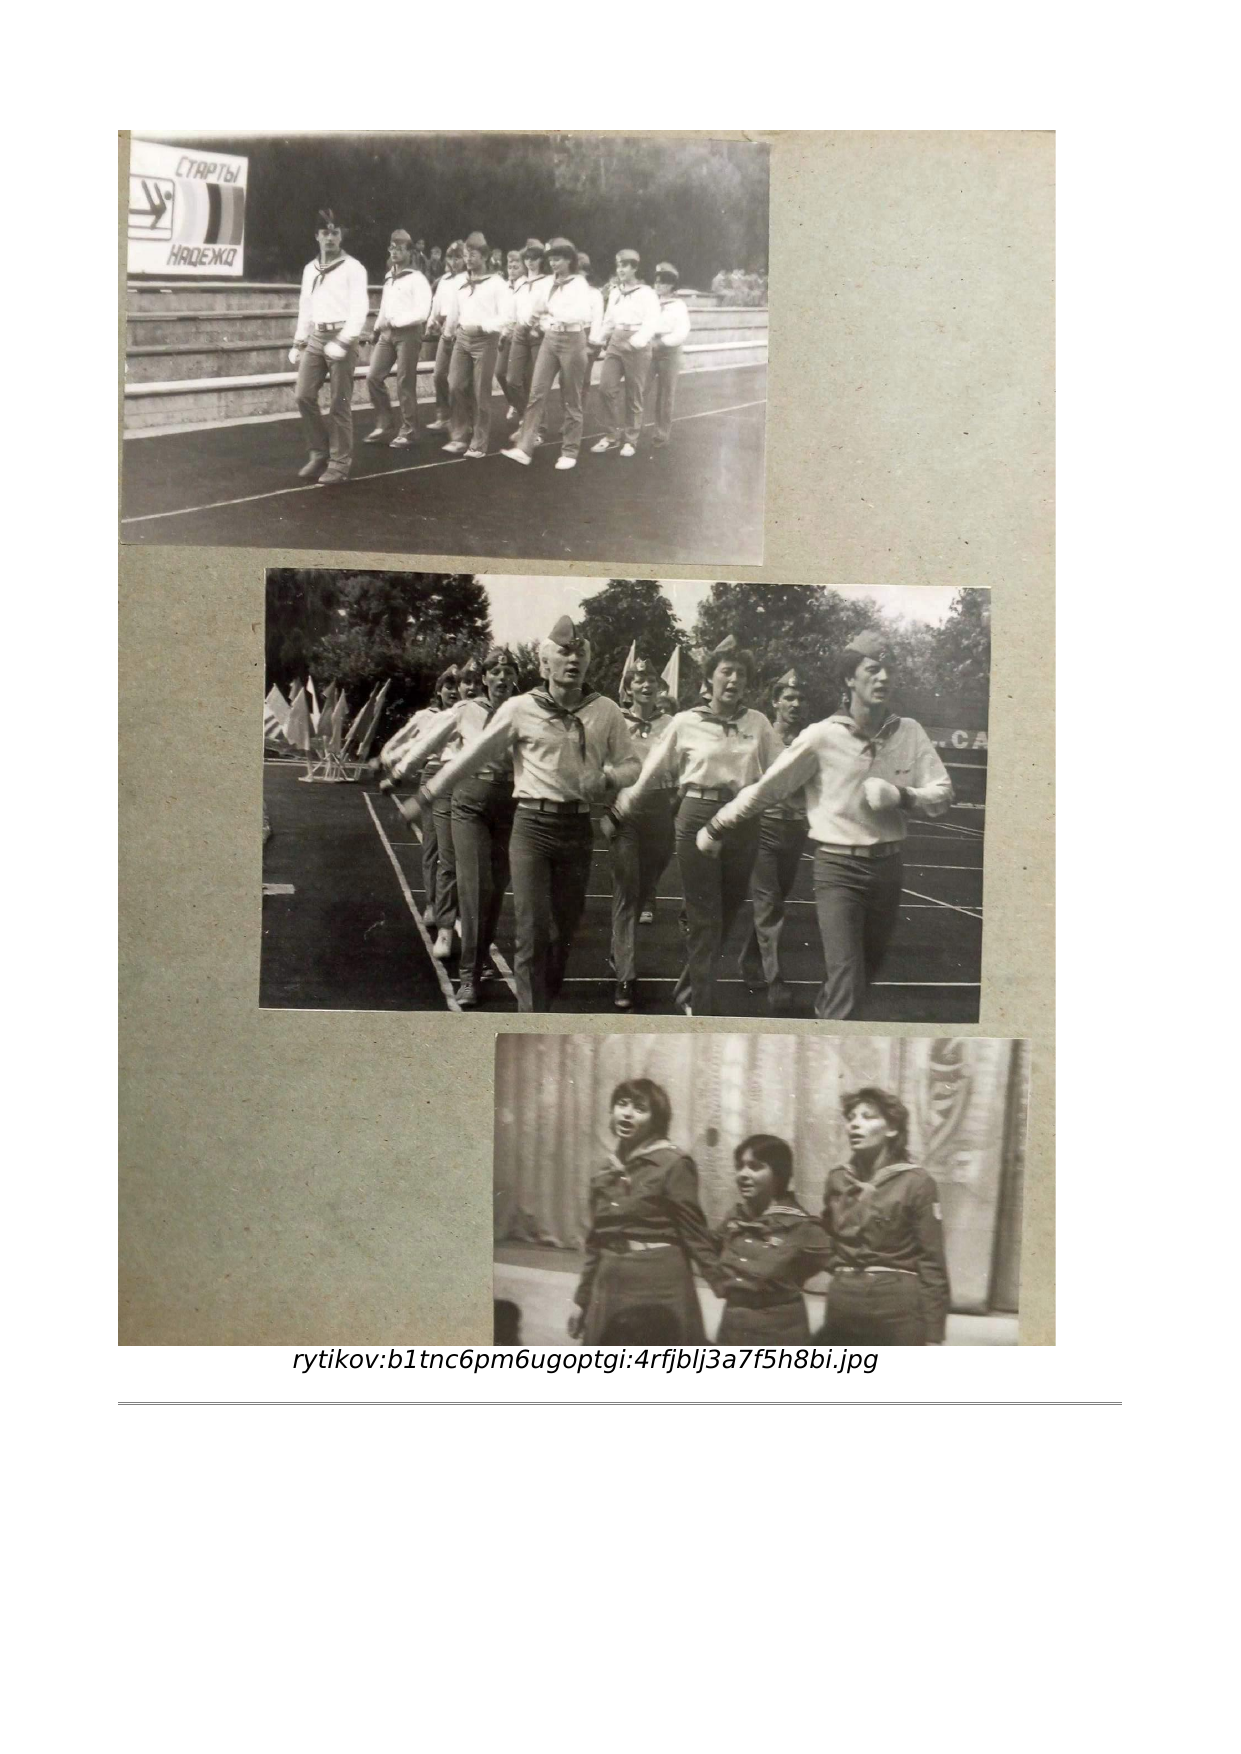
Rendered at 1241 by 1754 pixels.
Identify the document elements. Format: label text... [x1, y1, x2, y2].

text rytikov:b1tnc6pm6ugoptgi:4rfjblj3a7f5h8bi.jpg [118, 1346, 1056, 1375]
picture [118, 130, 1056, 1346]
